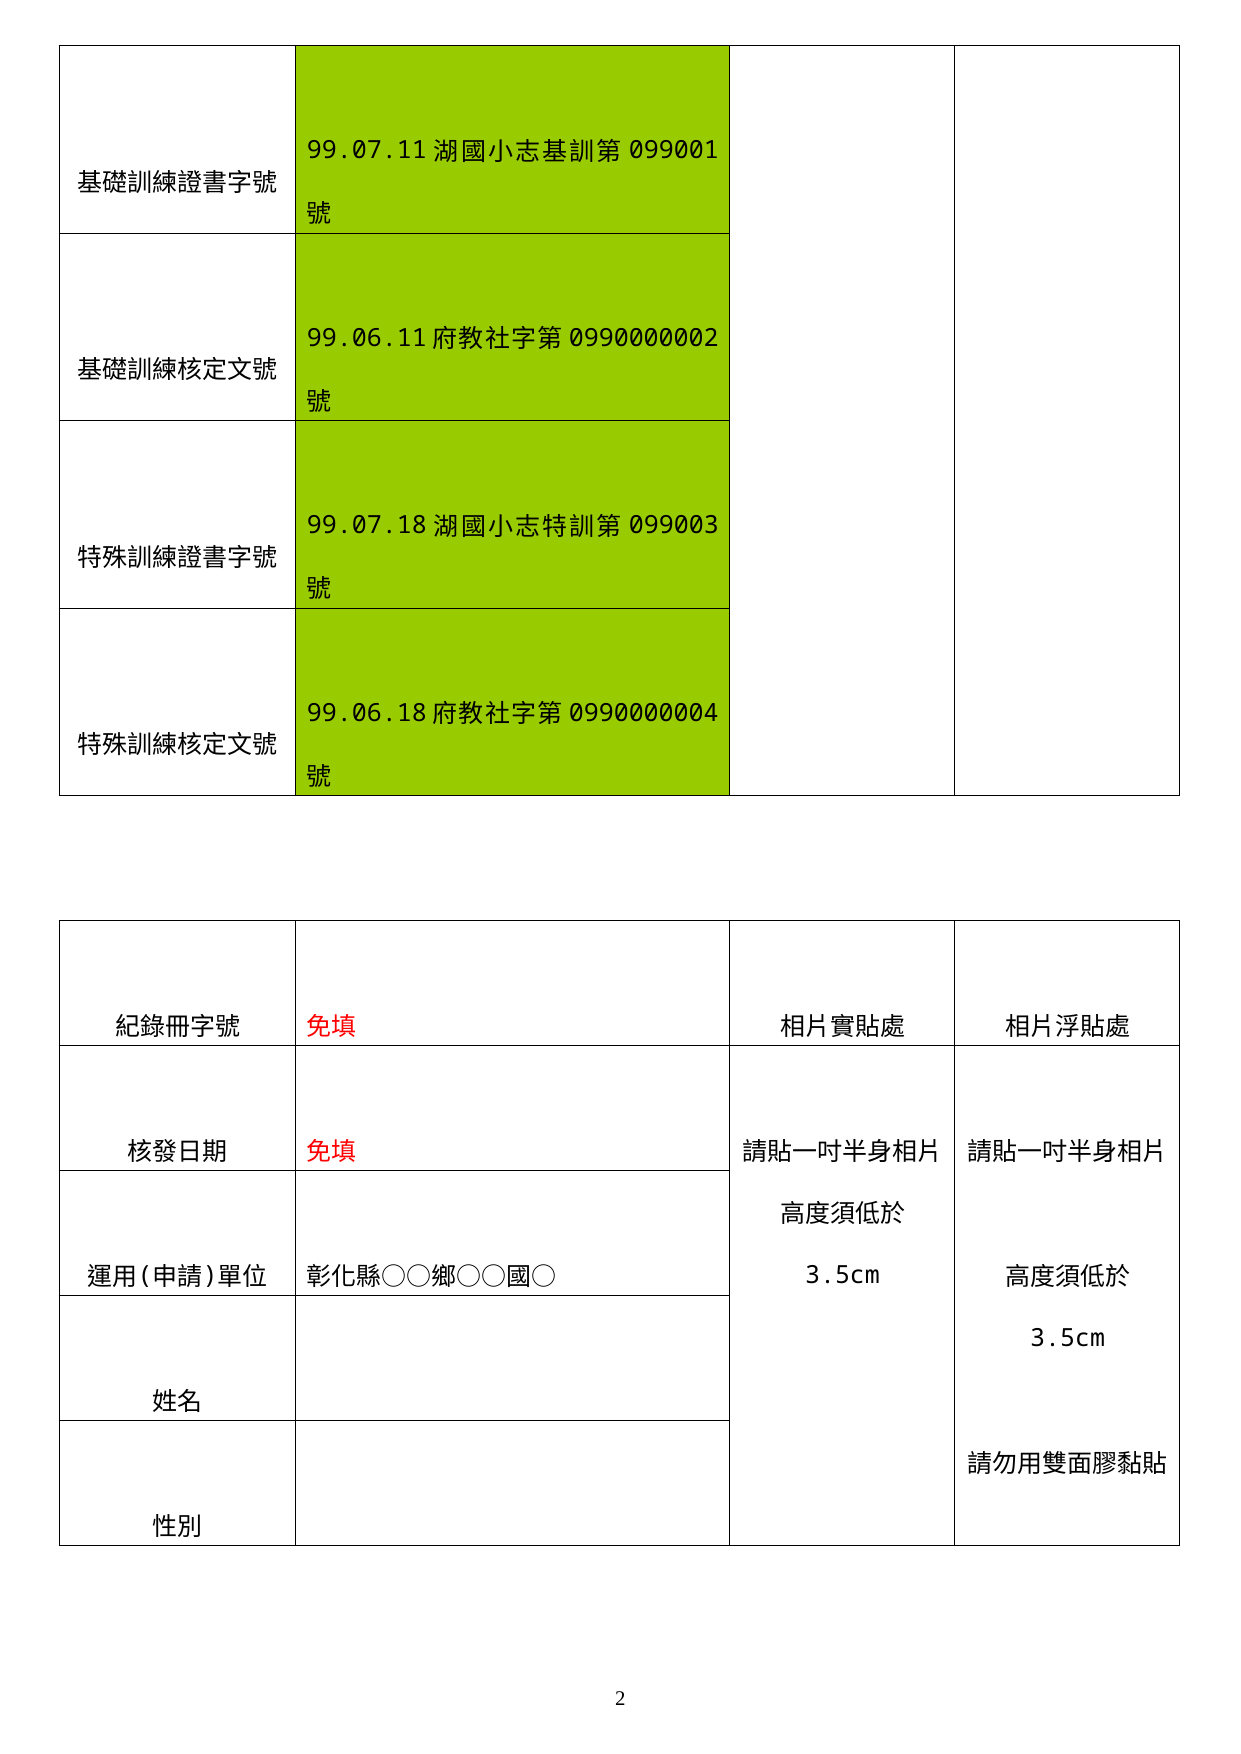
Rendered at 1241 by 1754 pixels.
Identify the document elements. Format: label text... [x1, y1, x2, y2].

table_header 相片實貼處 [730, 921, 954, 1045]
table_cell 特殊訓練核定文號 [60, 609, 295, 795]
table_header 相片浮貼處 [955, 921, 1179, 1045]
table_cell 請貼一吋半身相片 高度須低於3.5cm [730, 1046, 954, 1545]
table_cell 運用(申請)單位 [60, 1171, 295, 1295]
table_cell 特殊訓練證書字號 [60, 421, 295, 608]
table_cell 基礎訓練證書字號 [60, 46, 295, 233]
table_cell 99.06.18府教社字第0990000004號 [296, 609, 729, 795]
table_cell 性別 [60, 1421, 295, 1545]
table_cell 99.06.11府教社字第0990000002號 [296, 234, 729, 420]
table_cell 核發日期 [60, 1046, 295, 1170]
table_cell [955, 46, 1179, 795]
table_cell 免填 [296, 1046, 729, 1170]
table_header 紀錄冊字號 [60, 921, 295, 1045]
table_cell 99.07.18湖國小志特訓第099003號 [296, 421, 729, 608]
table_cell 99.07.11湖國小志基訓第099001號 [296, 46, 729, 233]
table_cell [296, 1296, 729, 1420]
table_cell 基礎訓練核定文號 [60, 234, 295, 420]
table_cell [730, 46, 954, 795]
table_header 免填 [296, 921, 729, 1045]
table_cell 請貼一吋半身相片 高度須低於3.5cm 請勿用雙面膠黏貼 [955, 1046, 1179, 1545]
table_cell 姓名 [60, 1296, 295, 1420]
table_cell [296, 1421, 729, 1545]
table_cell 彰化縣○○鄉○○國○ [296, 1171, 729, 1295]
